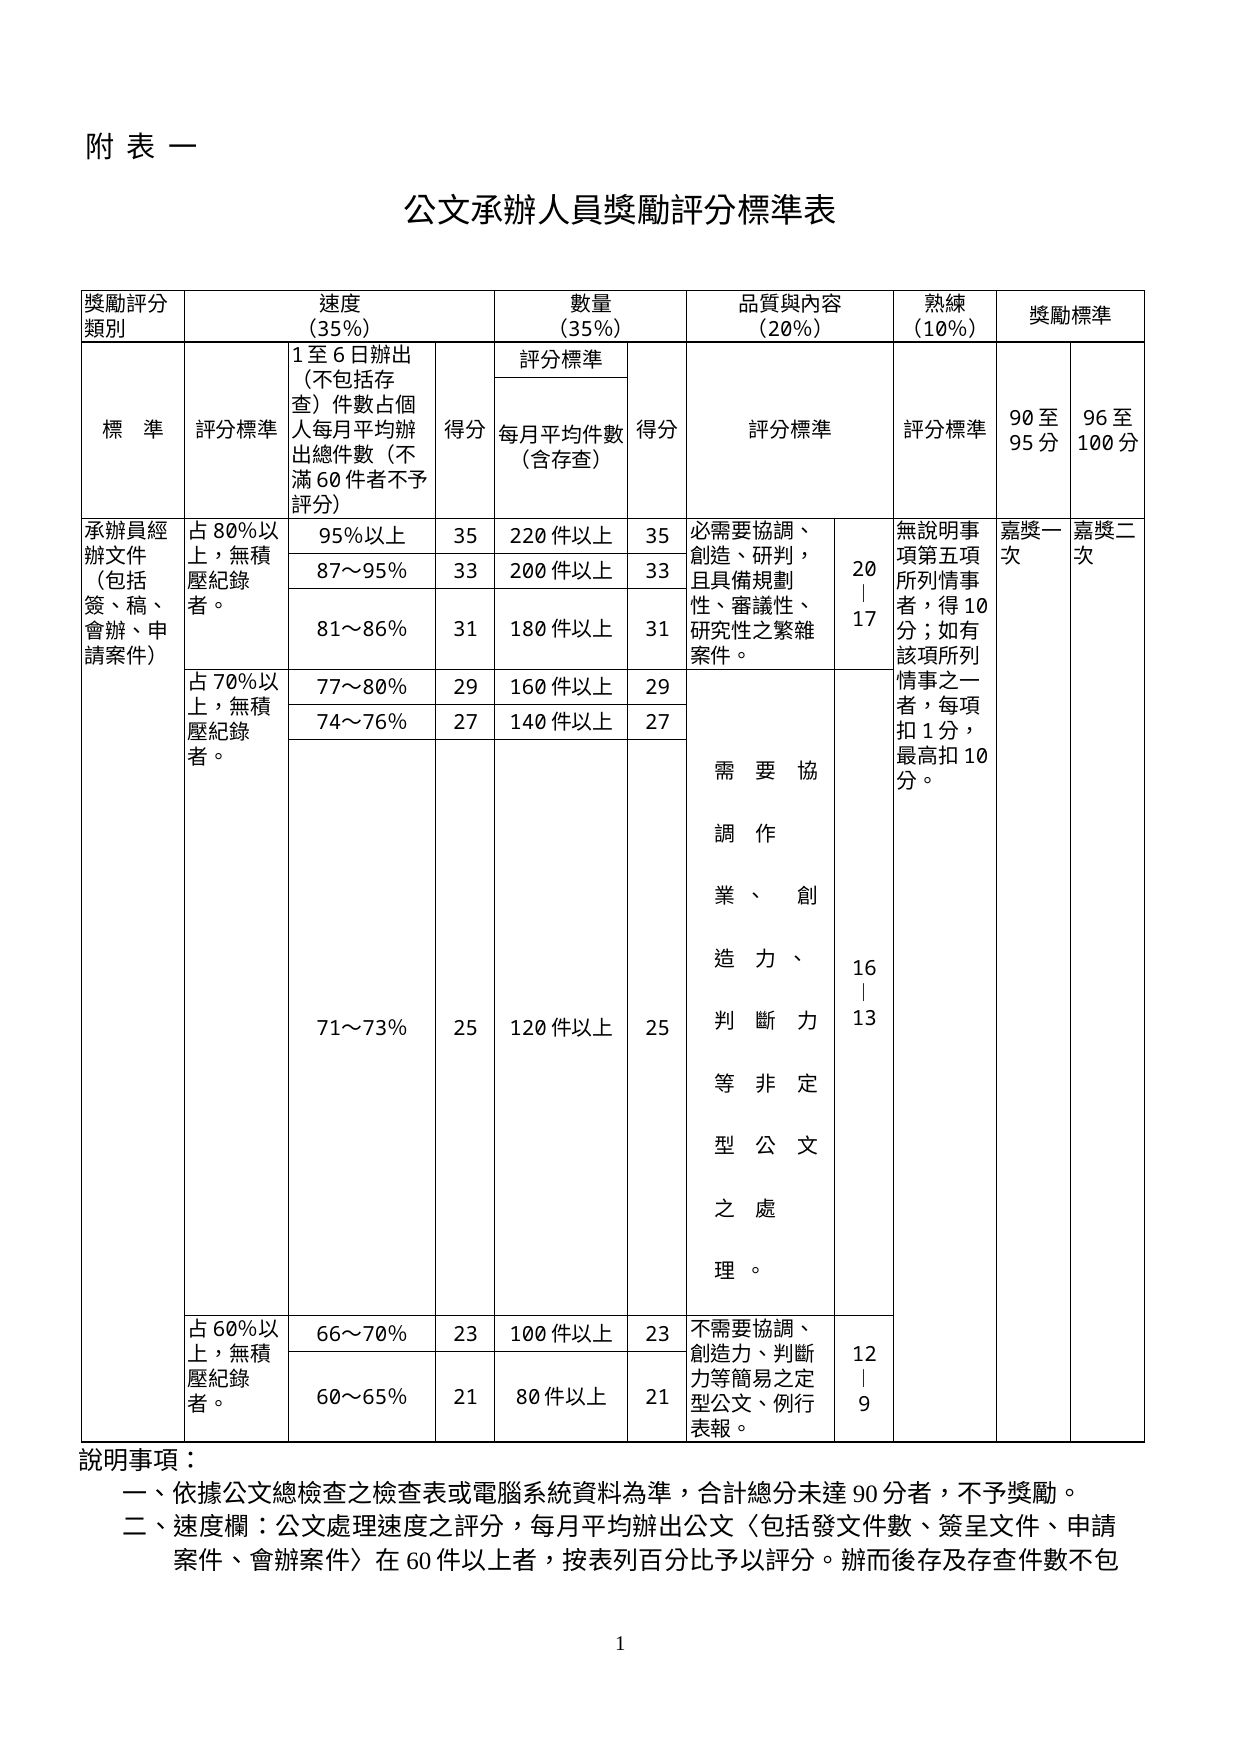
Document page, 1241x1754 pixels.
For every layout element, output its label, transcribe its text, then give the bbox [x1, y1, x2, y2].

table_cell 74〜76％ [289, 705, 435, 739]
table_cell 60〜65％ [289, 1352, 435, 1441]
table_cell 25 [436, 740, 494, 1315]
table_cell 87〜95％ [289, 554, 435, 588]
table_cell 25 [628, 740, 686, 1315]
table_cell 80件以上 [495, 1352, 627, 1441]
table_header 速度 （35％） [185, 291, 494, 341]
table_cell 嘉獎二次 [1071, 519, 1144, 1441]
table_cell 承辦員經辦文件（包括簽、稿、會辦、申請案件） [82, 519, 184, 1441]
table_cell 66〜70％ [289, 1316, 435, 1351]
table_cell 得分 [628, 343, 686, 517]
table_cell 1至6日辦出（不包括存查）件數占個人每月平均辦出總件數（不滿60件者不予評分） [289, 343, 435, 517]
table_cell 27 [436, 705, 494, 739]
table_header 熟練 （10％） [894, 291, 996, 341]
table_cell 評分標準 [687, 343, 893, 517]
table_cell 33 [628, 554, 686, 588]
text 說明事項： [78, 1442, 1162, 1476]
text 二、速度欄：公文處理速度之評分，每月平均辦出公文〈包括發文件數、簽呈文件、申請案件、會辦案件〉在60件以上者，按表列百分比予以評分。辦而後存及存查件數不包括在內，人民申請案件依限辦出者，其辦理速度以1至6日計。簽稿件數列入數量統計，惟不列入速度評分。 [123, 1509, 1120, 1576]
table_cell 200件以上 [495, 554, 627, 588]
table_cell 12 ︱ 9 [835, 1316, 893, 1441]
table_cell 嘉獎一次 [997, 519, 1070, 1441]
table_cell 必需要協調、創造、研判，且具備規劃性、審議性、研究性之繁雜案件。 [687, 519, 834, 668]
text 公文承辦人員獎勵評分標準表 [78, 184, 1162, 232]
table_cell 評分標準 [495, 343, 627, 377]
table_cell 220件以上 [495, 519, 627, 553]
table_cell 95％以上 [289, 519, 435, 553]
table_cell 160件以上 [495, 670, 627, 704]
table_cell 評分標準 [185, 343, 288, 517]
table_cell 35 [436, 519, 494, 553]
table_cell 每月平均件數（含存查） [495, 378, 627, 517]
table_cell 35 [628, 519, 686, 553]
table_cell 21 [628, 1352, 686, 1441]
table_cell 20 ︱ 17 [835, 519, 893, 668]
table_cell 無說明事項第五項所列情事者，得10分；如有該項所列情事之一者，每項扣1分，最高扣10分。 [894, 519, 996, 1441]
table_cell 96至 100分 [1071, 343, 1144, 517]
table_cell 140件以上 [495, 705, 627, 739]
table_cell 71〜73％ [289, 740, 435, 1315]
table_cell 23 [628, 1316, 686, 1351]
table_cell 得分 [436, 343, 494, 517]
table_cell 180件以上 [495, 589, 627, 668]
table_cell 不需要協調、創造力、判斷力等簡易之定型公文、例行表報。 [687, 1316, 834, 1441]
table_cell 29 [628, 670, 686, 704]
text 附表一 [78, 103, 1162, 165]
table_cell 29 [436, 670, 494, 704]
table_cell 77〜80％ [289, 670, 435, 704]
table_cell 120件以上 [495, 740, 627, 1315]
table_cell 81〜86％ [289, 589, 435, 668]
table_cell 31 [628, 589, 686, 668]
table_cell 評分標準 [894, 343, 996, 517]
table_header 品質與內容 （20％） [687, 291, 893, 341]
table_cell 23 [436, 1316, 494, 1351]
table_cell 占60％以上，無積壓紀錄者。 [185, 1316, 288, 1441]
table_cell 27 [628, 705, 686, 739]
table_cell 標 準 [82, 343, 184, 517]
table_cell 33 [436, 554, 494, 588]
table_cell 占70％以上，無積壓紀錄者。 [185, 670, 288, 1315]
table_header 數量 （35％） [495, 291, 686, 341]
table_cell 占80％以上，無積壓紀錄者。 [185, 519, 288, 668]
text 一、依據公文總檢查之檢查表或電腦系統資料為準，合計總分未達90分者，不予獎勵。 [123, 1476, 1120, 1509]
table_cell 需要協調作業、創造力、判斷力等非定型公文之處理。 [687, 670, 834, 1315]
table_header 獎勵評分類別 [82, 291, 184, 341]
table_cell 90至 95分 [997, 343, 1070, 517]
table_cell 21 [436, 1352, 494, 1441]
table_cell 16 ︱ 13 [835, 670, 893, 1315]
table_header 獎勵標準 [997, 291, 1144, 341]
table_cell 31 [436, 589, 494, 668]
table_cell 100件以上 [495, 1316, 627, 1351]
